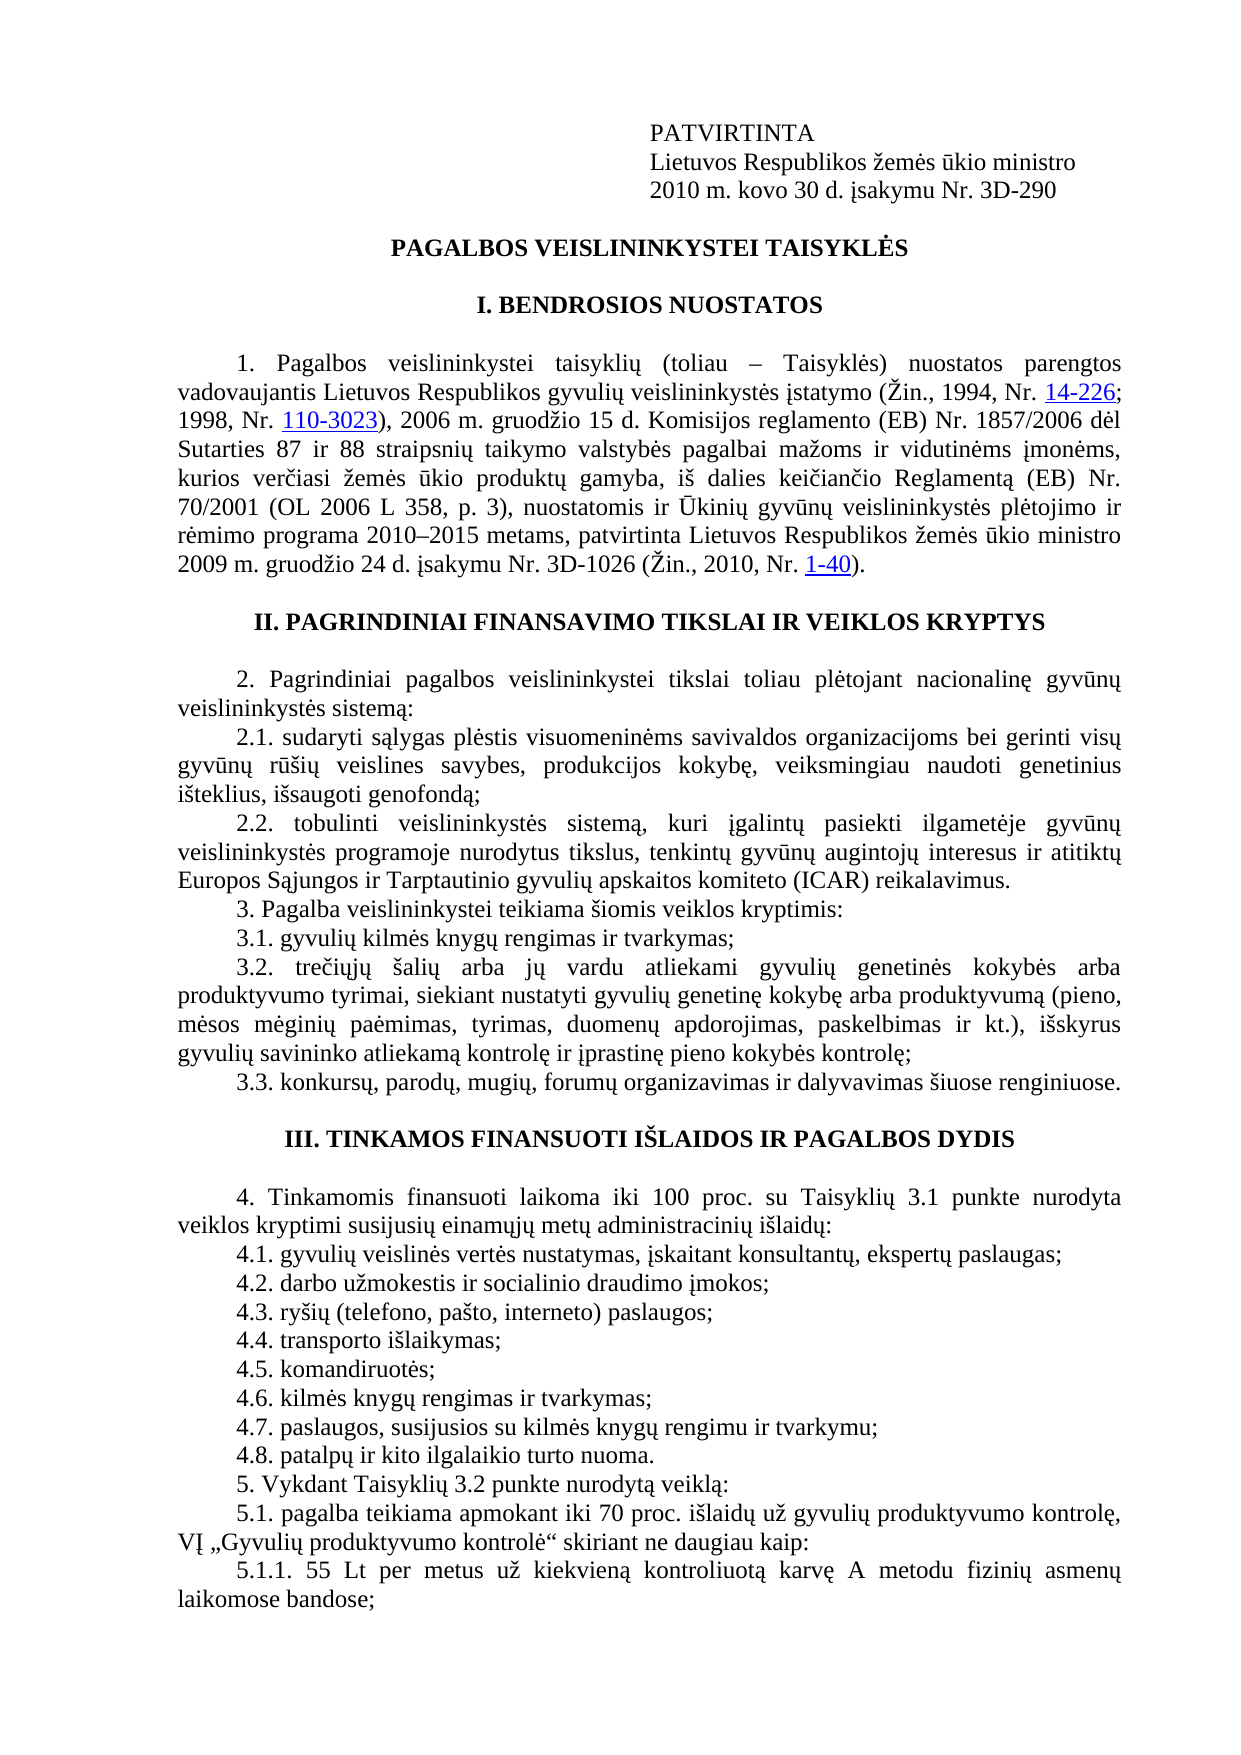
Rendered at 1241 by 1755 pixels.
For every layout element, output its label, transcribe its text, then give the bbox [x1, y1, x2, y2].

text 3.2. trečiųjų šalių arba jų vardu atliekami gyvulių genetinės kokybės arba produktyvumo tyrimai, siekiant nustatyti gyvulių genetinę kokybę arba produktyvumą (pieno, mėsos mėginių paėmimas, tyrimas, duomenų apdorojimas, paskelbimas ir kt.), išskyrus gyvulių savininko atliekamą kontrolę ir įprastinę pieno kokybės kontrolę; [177, 952, 1122, 1067]
text III. TINKAMOS FINANSUOTI IŠLAIDOS IR PAGALBOS DYDIS [177, 1124, 1122, 1153]
text 2. Pagrindiniai pagalbos veislininkystei tikslai toliau plėtojant nacionalinę gyvūnų veislininkystės sistemą: [177, 664, 1122, 722]
text 2.2. tobulinti veislininkystės sistemą, kuri įgalintų pasiekti ilgametėje gyvūnų veislininkystės programoje nurodytus tikslus, tenkintų gyvūnų augintojų interesus ir atitiktų Europos Sąjungos ir Tarptautinio gyvulių apskaitos komiteto (ICAR) reikalavimus. [177, 808, 1122, 894]
text PAGALBOS VEISLININKYSTEI TAISYKLĖS [177, 233, 1122, 262]
text I. BENDROSIOS NUOSTATOS [177, 291, 1122, 319]
text 1. Pagalbos veislininkystei taisyklių (toliau – Taisyklės) nuostatos parengtos vadovaujantis Lietuvos Respublikos gyvulių veislininkystės įstatymo (Žin., 1994, Nr. 14-226; 1998, Nr. 110-3023), 2006 m. gruodžio 15 d. Komisijos reglamento (EB) Nr. 1857/2006 dėl Sutarties 87 ir 88 straipsnių taikymo valstybės pagalbai mažoms ir vidutinėms įmonėms, kurios verčiasi žemės ūkio produktų gamyba, iš dalies keičiančio Reglamentą (EB) Nr. 70/2001 (OL 2006 L 358, p. 3), nuostatomis ir Ūkinių gyvūnų veislininkystės plėtojimo ir rėmimo programa 2010–2015 metams, patvirtinta Lietuvos Respublikos žemės ūkio ministro 2009 m. gruodžio 24 d. įsakymu Nr. 3D-1026 (Žin., 2010, Nr. 1-40). [177, 348, 1122, 578]
text 4.4. transporto išlaikymas; [177, 1326, 1122, 1354]
text 4.8. patalpų ir kito ilgalaikio turto nuoma. [177, 1441, 1122, 1469]
text 4.3. ryšių (telefono, pašto, interneto) paslaugos; [177, 1297, 1122, 1326]
text 4. Tinkamomis finansuoti laikoma iki 100 proc. su Taisyklių 3.1 punkte nurodyta veiklos kryptimi susijusių einamųjų metų administracinių išlaidų: [177, 1182, 1122, 1239]
text 3.3. konkursų, parodų, mugių, forumų organizavimas ir dalyvavimas šiuose renginiuose. [177, 1067, 1122, 1096]
text 4.2. darbo užmokestis ir socialinio draudimo įmokos; [177, 1268, 1122, 1297]
text 4.1. gyvulių veislinės vertės nustatymas, įskaitant konsultantų, ekspertų paslaugas; [177, 1239, 1122, 1268]
text 3.1. gyvulių kilmės knygų rengimas ir tvarkymas; [177, 923, 1122, 952]
text 5.1. pagalba teikiama apmokant iki 70 proc. išlaidų už gyvulių produktyvumo kontrolę, VĮ „Gyvulių produktyvumo kontrolė“ skiriant ne daugiau kaip: [177, 1498, 1122, 1556]
text Lietuvos Respublikos žemės ūkio ministro [649, 147, 1122, 176]
text PATVIRTINTA [649, 118, 1122, 147]
text 2010 m. kovo 30 d. įsakymu Nr. 3D-290 [649, 176, 1122, 204]
text 5. Vykdant Taisyklių 3.2 punkte nurodytą veiklą: [177, 1469, 1122, 1498]
text 3. Pagalba veislininkystei teikiama šiomis veiklos kryptimis: [177, 894, 1122, 923]
text 5.1.1. 55 Lt per metus už kiekvieną kontroliuotą karvę A metodu fizinių asmenų laikomose bandose; [177, 1556, 1122, 1613]
text 4.6. kilmės knygų rengimas ir tvarkymas; [177, 1383, 1122, 1412]
text II. PAGRINDINIAI FINANSAVIMO TIKSLAI IR VEIKLOS KRYPTYS [177, 607, 1122, 636]
text 4.5. komandiruotės; [177, 1354, 1122, 1383]
text 2.1. sudaryti sąlygas plėstis visuomeninėms savivaldos organizacijoms bei gerinti visų gyvūnų rūšių veislines savybes, produkcijos kokybę, veiksmingiau naudoti genetinius išteklius, išsaugoti genofondą; [177, 722, 1122, 808]
text 4.7. paslaugos, susijusios su kilmės knygų rengimu ir tvarkymu; [177, 1412, 1122, 1441]
